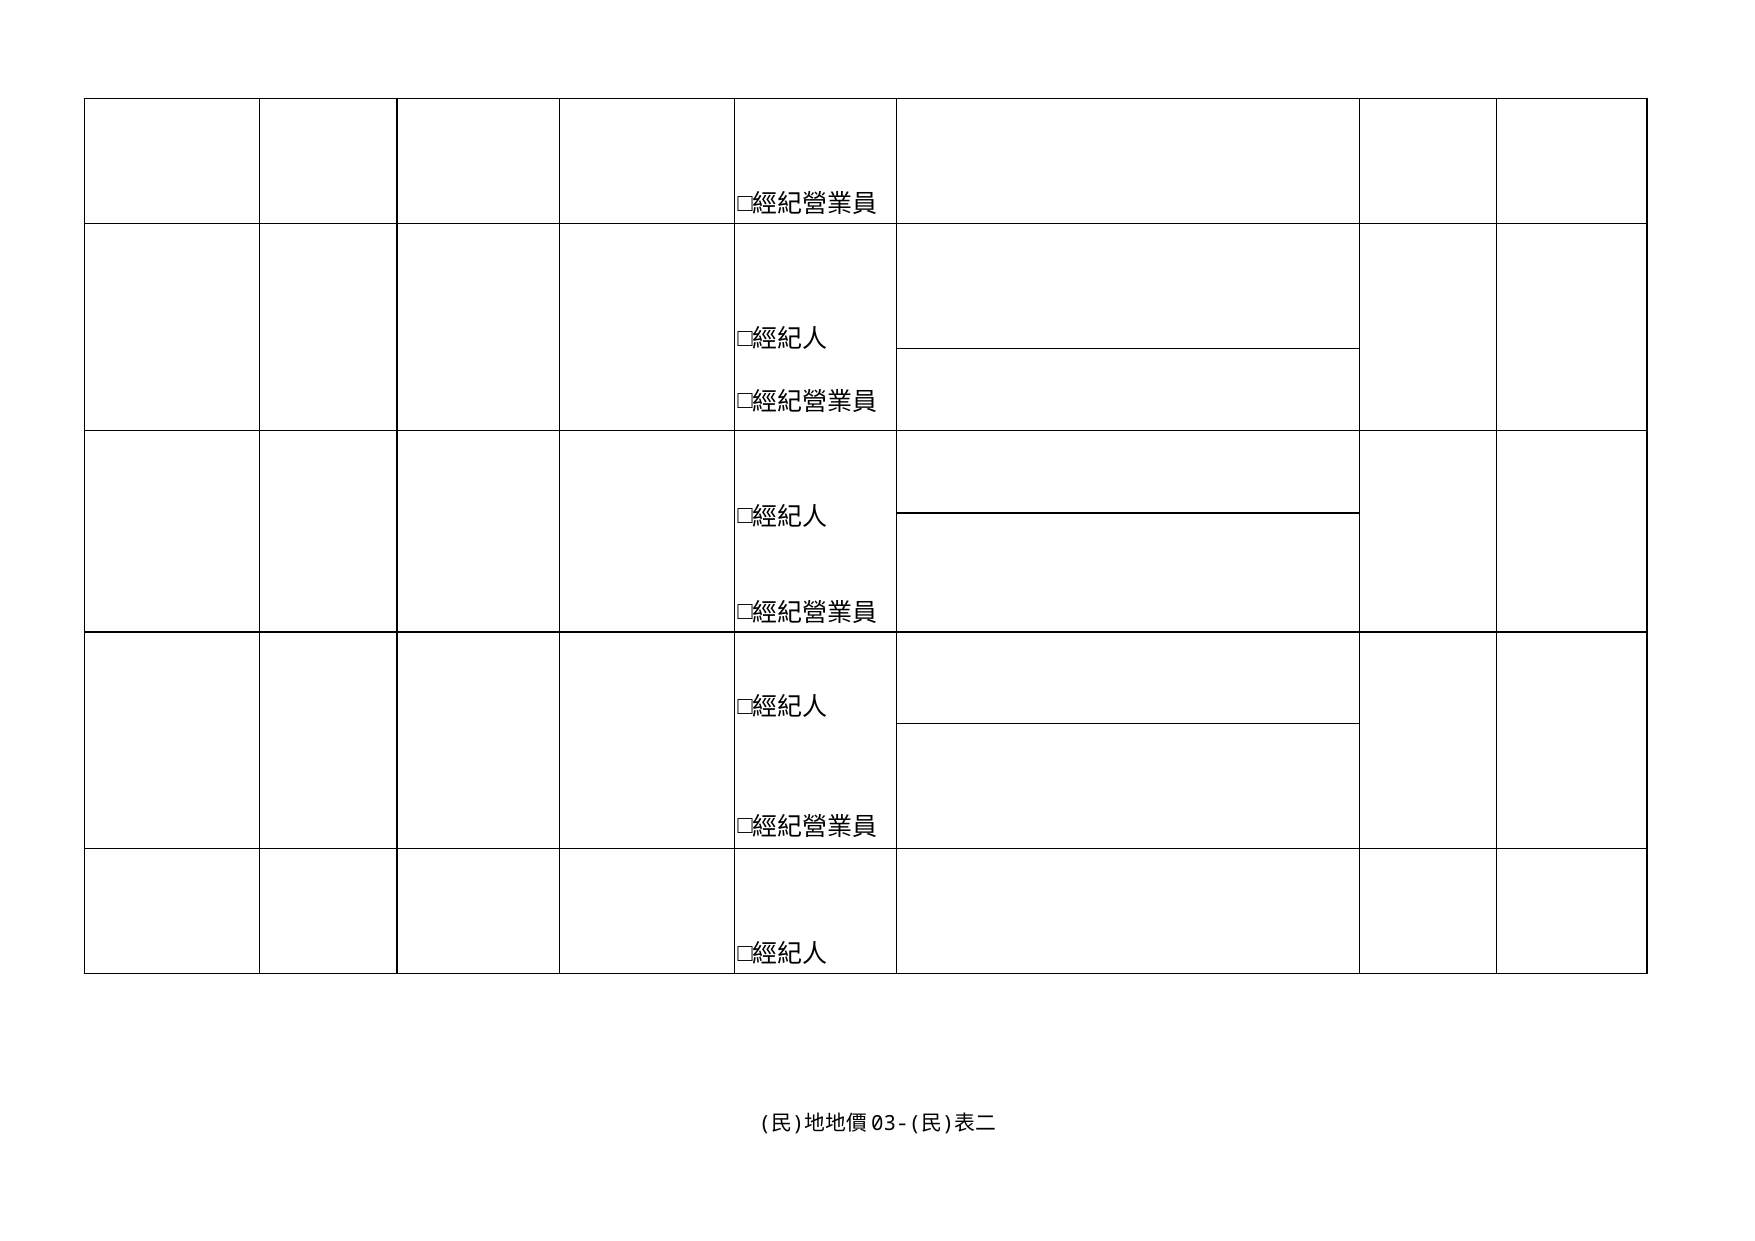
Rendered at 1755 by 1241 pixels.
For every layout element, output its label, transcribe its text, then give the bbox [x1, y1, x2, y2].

table_cell [897, 99, 1359, 223]
table_cell □經紀人 □經紀營業員 [735, 633, 896, 848]
table_cell □經紀營業員 [735, 99, 896, 223]
table_cell [560, 633, 734, 848]
table_cell [1360, 849, 1496, 973]
table_cell [897, 431, 1359, 512]
table_cell [1360, 633, 1496, 848]
table_cell [260, 99, 396, 223]
table_cell [260, 849, 396, 973]
table_cell [398, 224, 559, 430]
table_cell [897, 224, 1359, 348]
table_cell [560, 99, 734, 223]
table_cell [398, 99, 559, 223]
table_cell [85, 849, 259, 973]
table_cell [85, 633, 259, 848]
table_cell [85, 431, 259, 631]
table_cell [560, 224, 734, 430]
table_cell □經紀人 □經紀營業員 [735, 431, 896, 631]
table_cell [560, 431, 734, 631]
table_cell [1497, 849, 1646, 973]
table_cell [897, 349, 1359, 430]
table_cell [398, 633, 559, 848]
table_cell [897, 633, 1359, 723]
table_cell [897, 849, 1359, 973]
table_cell □經紀人 [735, 849, 896, 973]
table_cell [398, 431, 559, 631]
table_cell [398, 849, 559, 973]
table_cell [260, 431, 396, 631]
table_cell [560, 849, 734, 973]
table_cell [897, 514, 1359, 631]
table_cell [260, 633, 396, 848]
table_cell [1360, 224, 1496, 430]
table_cell □經紀人 □經紀營業員 [735, 224, 896, 430]
table_cell [1497, 224, 1646, 430]
table_cell [1497, 431, 1646, 631]
table_cell [1360, 431, 1496, 631]
table_cell [85, 99, 259, 223]
table_cell [1360, 99, 1496, 223]
table_cell [260, 224, 396, 430]
table_cell [1497, 633, 1646, 848]
table_cell [1497, 99, 1646, 223]
table_cell [897, 724, 1359, 848]
table_cell [85, 224, 259, 430]
